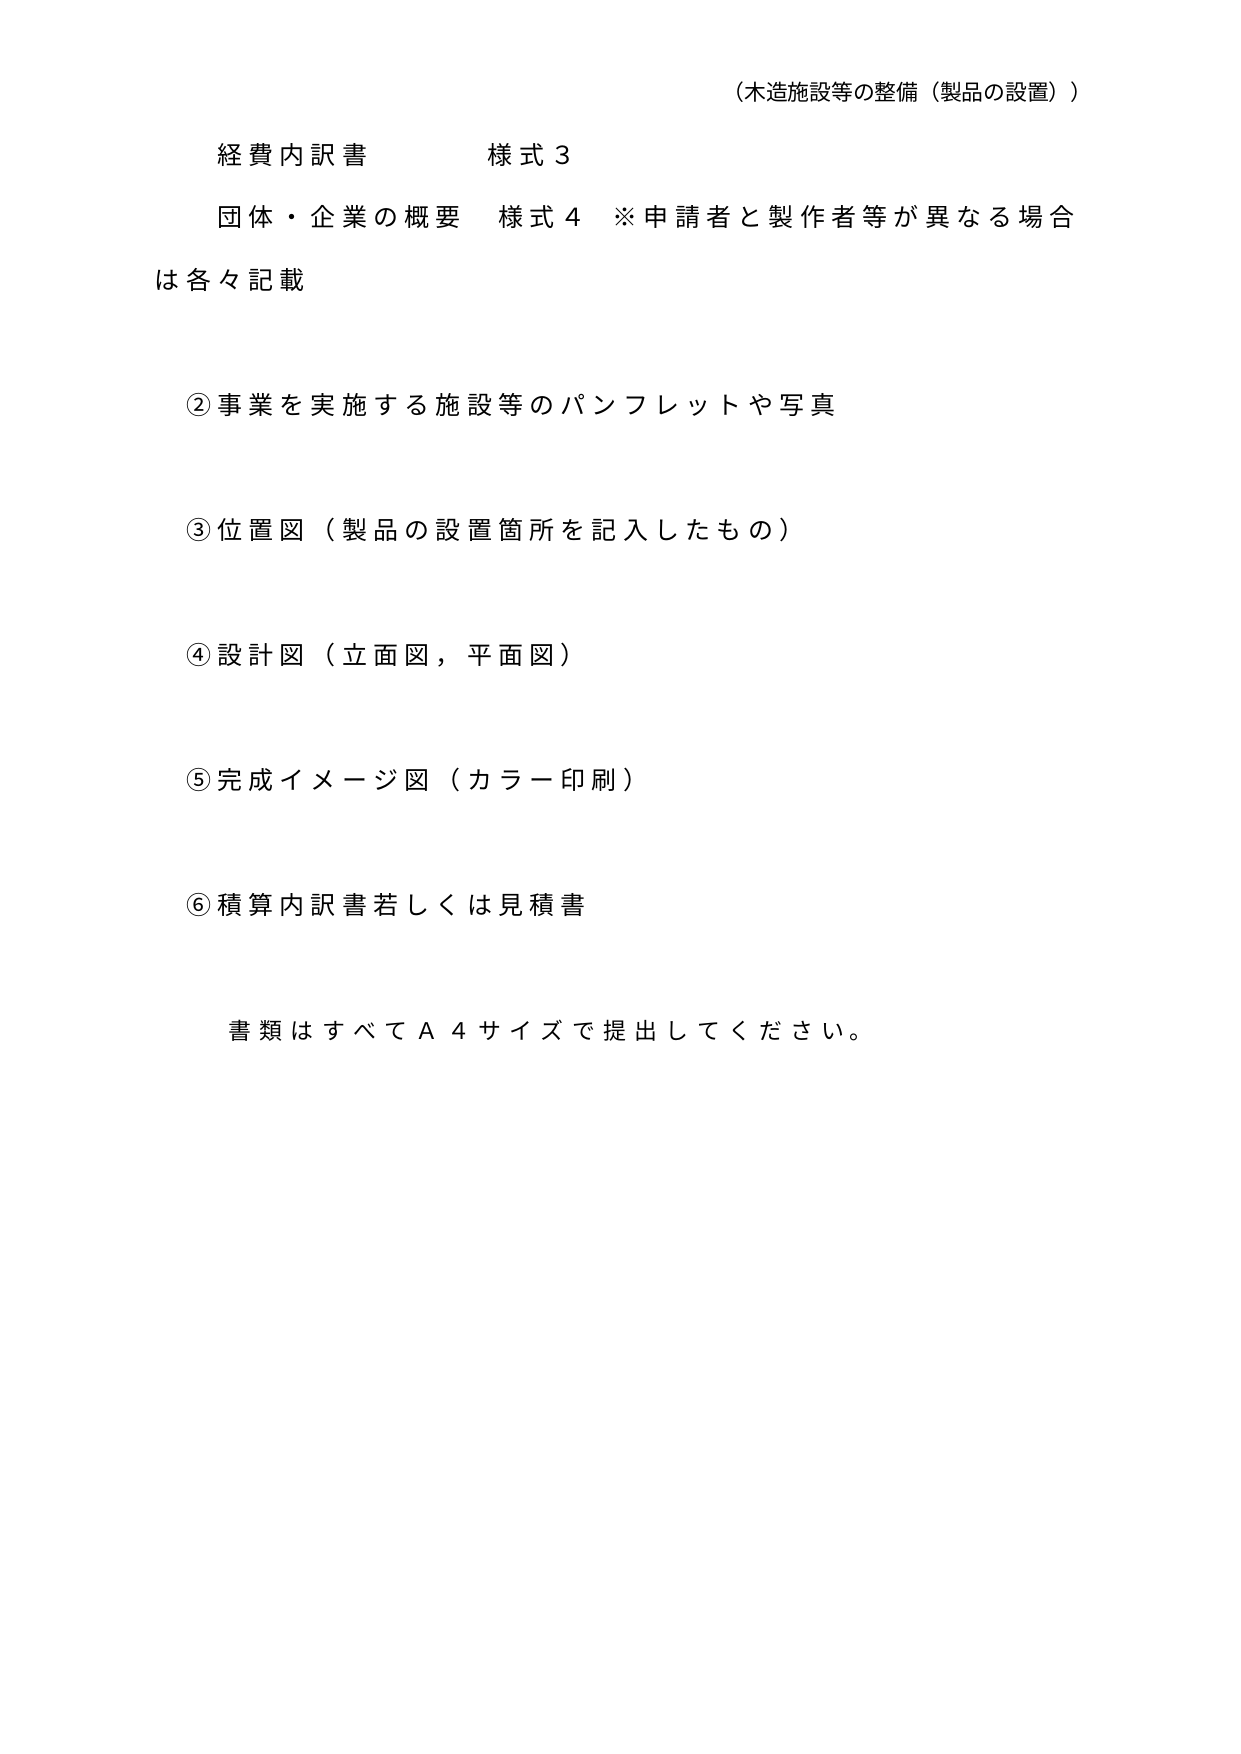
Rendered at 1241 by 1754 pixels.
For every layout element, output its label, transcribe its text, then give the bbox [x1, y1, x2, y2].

text ③位置図（製品の設置箇所を記入したもの） [151, 487, 1089, 549]
text ④設計図（立面図，平面図） [151, 612, 1089, 674]
text 経費内訳書 様式３ [151, 112, 1089, 174]
text ⑤完成イメージ図（カラー印刷） [151, 737, 1089, 799]
text ⑥積算内訳書若しくは見積書 [151, 862, 1089, 924]
text 書類はすべてＡ４サイズで提出してください。 [151, 987, 1089, 1049]
text 団体・企業の概要 様式４ ※申請者と製作者等が異なる場合は各々記載 [151, 174, 1089, 299]
text ②事業を実施する施設等のパンフレットや写真 [151, 362, 1089, 424]
